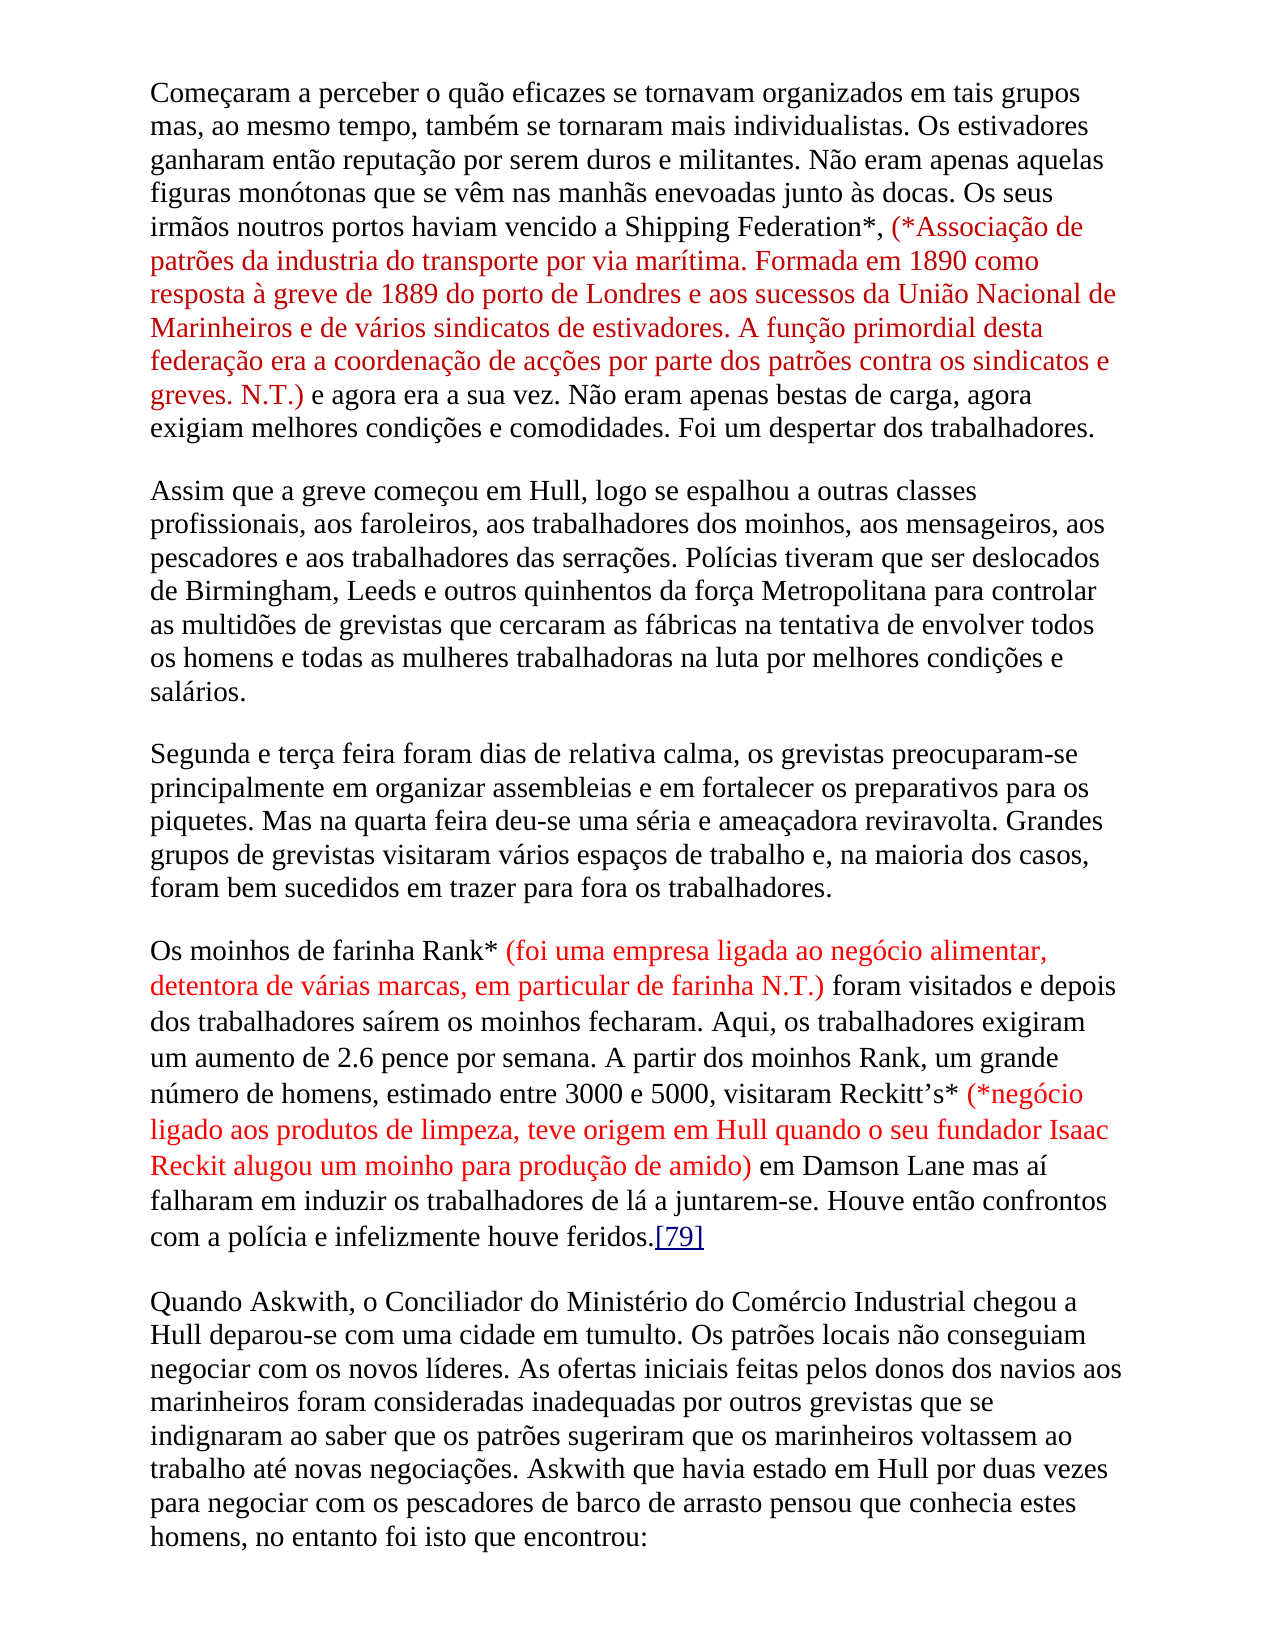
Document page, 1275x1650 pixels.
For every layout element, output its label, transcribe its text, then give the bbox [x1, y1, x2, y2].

text Os moinhos de farinha Rank* (foi uma empresa ligada ao negócio alimentar, detentora de várias marcas, em particular de farinha N.T.) foram visitados e depois dos trabalhadores saírem os moinhos fecharam. Aqui, os trabalhadores exigiram um aumento de 2.6 pence por semana. A partir dos moinhos Rank, um grande número de homens, estimado entre 3000 e 5000, visitaram Reckitt’s* (*negócio ligado aos produtos de limpeza, teve origem em Hull quando o seu fundador Isaac Reckit alugou um moinho para produção de amido) em Damson Lane mas aí falharam em induzir os trabalhadores de lá a juntarem-se. Houve então confrontos com a polícia e infelizmente houve feridos.[79] [150, 933, 1125, 1253]
text Segunda e terça feira foram dias de relativa calma, os grevistas preocuparam-se principalmente em organizar assembleias e em fortalecer os preparativos para os piquetes. Mas na quarta feira deu-se uma séria e ameaçadora reviravolta. Grandes grupos de grevistas visitaram vários espaços de trabalho e, na maioria dos casos, foram bem sucedidos em trazer para fora os trabalhadores. [150, 736, 1125, 904]
text Começaram a perceber o quão eficazes se tornavam organizados em tais grupos mas, ao mesmo tempo, também se tornaram mais individualistas. Os estivadores ganharam então reputação por serem duros e militantes. Não eram apenas aquelas figuras monótonas que se vêm nas manhãs enevoadas junto às docas. Os seus irmãos noutros portos haviam vencido a Shipping Federation*, (*Associação de patrões da industria do transporte por via marítima. Formada em 1890 como resposta à greve de 1889 do porto de Londres e aos sucessos da União Nacional de Marinheiros e de vários sindicatos de estivadores. A função primordial desta federação era a coordenação de acções por parte dos patrões contra os sindicatos e greves. N.T.) e agora era a sua vez. Não eram apenas bestas de carga, agora exigiam melhores condições e comodidades. Foi um despertar dos trabalhadores. [150, 75, 1125, 444]
text Quando Askwith, o Conciliador do Ministério do Comércio Industrial chegou a Hull deparou-se com uma cidade em tumulto. Os patrões locais não conseguiam negociar com os novos líderes. As ofertas iniciais feitas pelos donos dos navios aos marinheiros foram consideradas inadequadas por outros grevistas que se indignaram ao saber que os patrões sugeriram que os marinheiros voltassem ao trabalho até novas negociações. Askwith que havia estado em Hull por duas vezes para negociar com os pescadores de barco de arrasto pensou que conhecia estes homens, no entanto foi isto que encontrou: [150, 1284, 1125, 1552]
text Assim que a greve começou em Hull, logo se espalhou a outras classes profissionais, aos faroleiros, aos trabalhadores dos moinhos, aos mensageiros, aos pescadores e aos trabalhadores das serrações. Polícias tiveram que ser deslocados de Birmingham, Leeds e outros quinhentos da força Metropolitana para controlar as multidões de grevistas que cercaram as fábricas na tentativa de envolver todos os homens e todas as mulheres trabalhadoras na luta por melhores condições e salários. [150, 473, 1125, 707]
